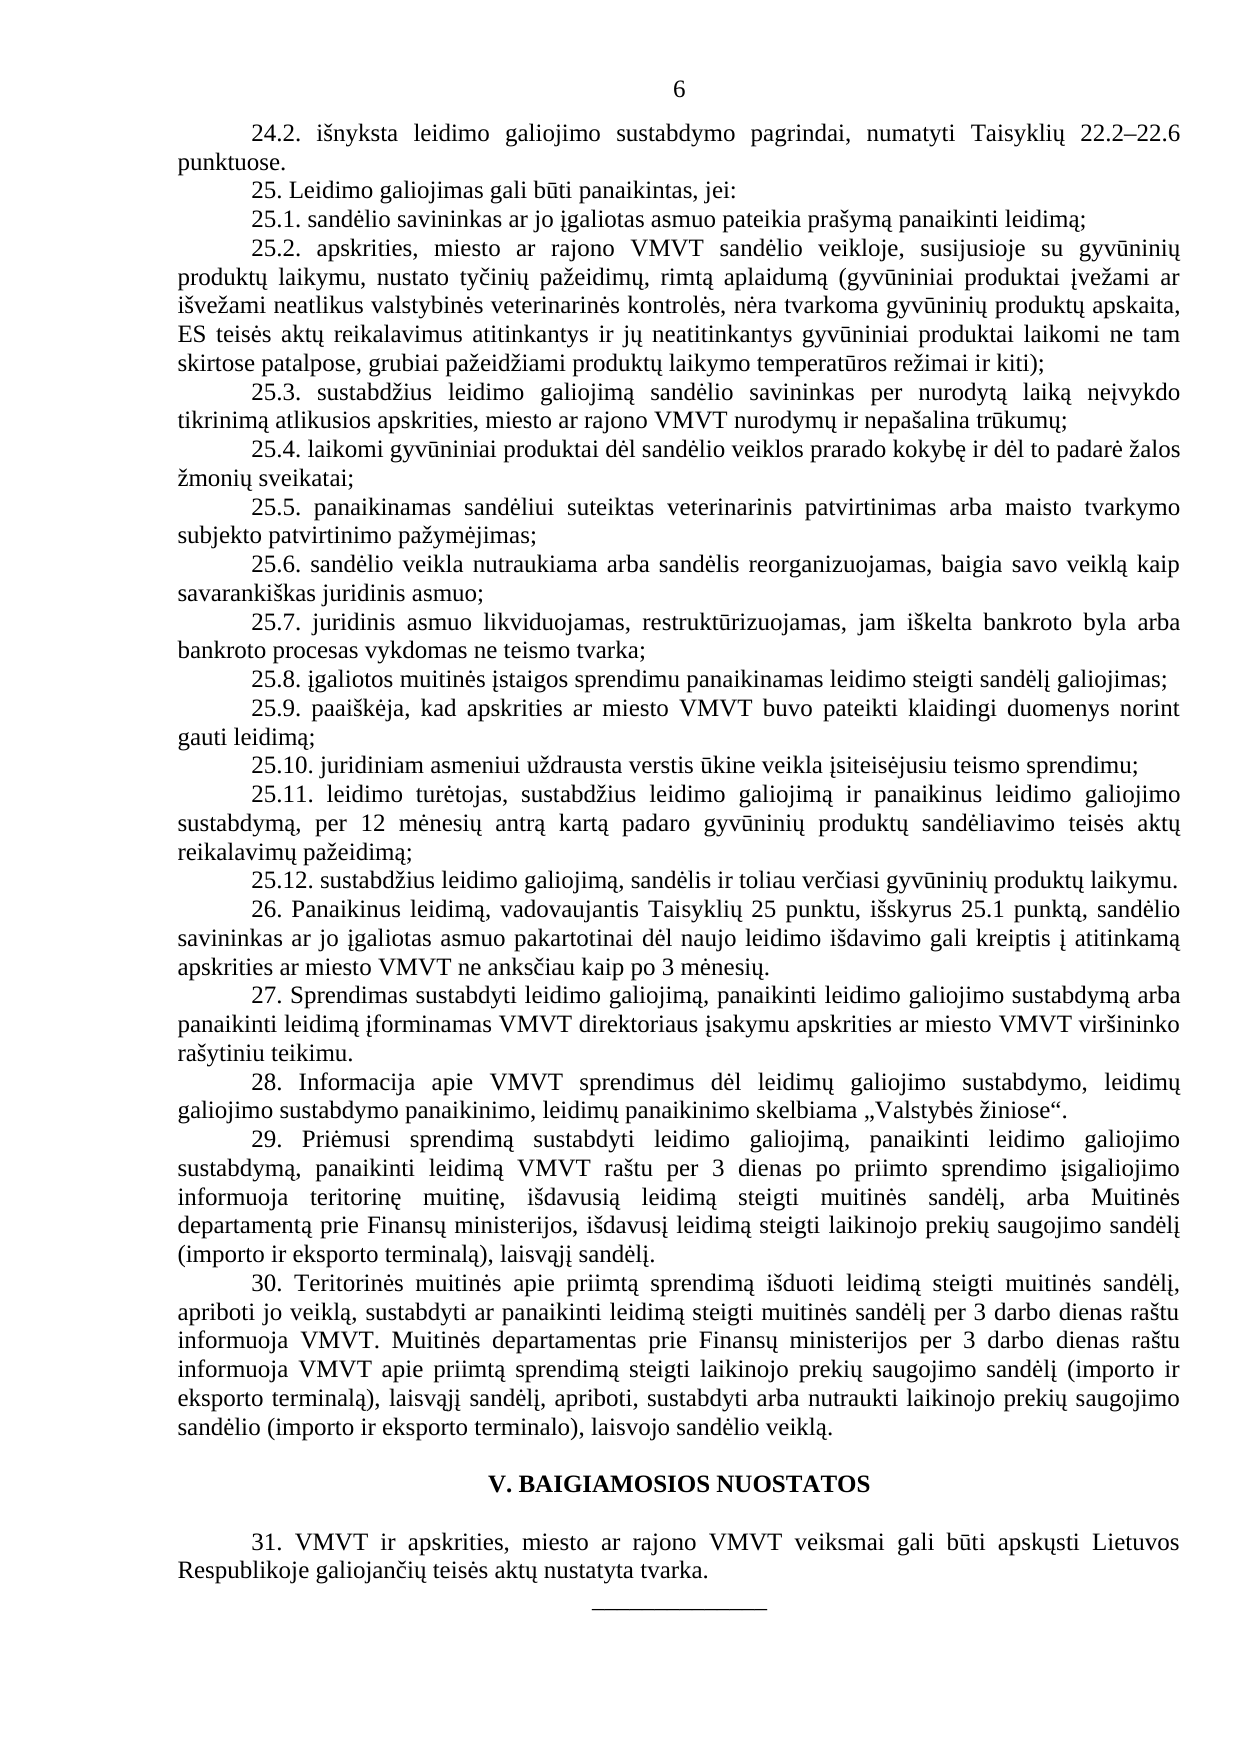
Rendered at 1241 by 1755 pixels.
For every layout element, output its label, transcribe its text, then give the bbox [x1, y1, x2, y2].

text 25. Leidimo galiojimas gali būti panaikintas, jei: [177, 176, 1181, 204]
text 25.8. įgaliotos muitinės įstaigos sprendimu panaikinamas leidimo steigti sandėlį galiojimas; [177, 664, 1181, 693]
text 29. Priėmusi sprendimą sustabdyti leidimo galiojimą, panaikinti leidimo galiojimo sustabdymą, panaikinti leidimą VMVT raštu per 3 dienas po priimto sprendimo įsigaliojimo informuoja teritorinę muitinę, išdavusią leidimą steigti muitinės sandėlį, arba Muitinės departamentą prie Finansų ministerijos, išdavusį leidimą steigti laikinojo prekių saugojimo sandėlį (importo ir eksporto terminalą), laisvąjį sandėlį. [177, 1124, 1181, 1268]
text 31. VMVT ir apskrities, miesto ar rajono VMVT veiksmai gali būti apskųsti Lietuvos Respublikoje galiojančių teisės aktų nustatyta tvarka. [177, 1527, 1181, 1584]
text 25.5. panaikinamas sandėliui suteiktas veterinarinis patvirtinimas arba maisto tvarkymo subjekto patvirtinimo pažymėjimas; [177, 492, 1181, 549]
text 25.6. sandėlio veikla nutraukiama arba sandėlis reorganizuojamas, baigia savo veiklą kaip savarankiškas juridinis asmuo; [177, 549, 1181, 607]
text V. BAIGIAMOSIOS NUOSTATOS [177, 1469, 1181, 1498]
text 30. Teritorinės muitinės apie priimtą sprendimą išduoti leidimą steigti muitinės sandėlį, apriboti jo veiklą, sustabdyti ar panaikinti leidimą steigti muitinės sandėlį per 3 darbo dienas raštu informuoja VMVT. Muitinės departamentas prie Finansų ministerijos per 3 darbo dienas raštu informuoja VMVT apie priimtą sprendimą steigti laikinojo prekių saugojimo sandėlį (importo ir eksporto terminalą), laisvąjį sandėlį, apriboti, sustabdyti arba nutraukti laikinojo prekių saugojimo sandėlio (importo ir eksporto terminalo), laisvojo sandėlio veiklą. [177, 1268, 1181, 1441]
text 28. Informacija apie VMVT sprendimus dėl leidimų galiojimo sustabdymo, leidimų galiojimo sustabdymo panaikinimo, leidimų panaikinimo skelbiama „Valstybės žiniose“. [177, 1067, 1181, 1124]
text 25.12. sustabdžius leidimo galiojimą, sandėlis ir toliau verčiasi gyvūninių produktų laikymu. [177, 866, 1181, 894]
text 25.4. laikomi gyvūniniai produktai dėl sandėlio veiklos prarado kokybę ir dėl to padarė žalos žmonių sveikatai; [177, 434, 1181, 492]
text 25.7. juridinis asmuo likviduojamas, restruktūrizuojamas, jam iškelta bankroto byla arba bankroto procesas vykdomas ne teismo tvarka; [177, 607, 1181, 664]
text 26. Panaikinus leidimą, vadovaujantis Taisyklių 25 punktu, išskyrus 25.1 punktą, sandėlio savininkas ar jo įgaliotas asmuo pakartotinai dėl naujo leidimo išdavimo gali kreiptis į atitinkamą apskrities ar miesto VMVT ne anksčiau kaip po 3 mėnesių. [177, 894, 1181, 981]
text ______________ [177, 1584, 1181, 1613]
text 25.11. leidimo turėtojas, sustabdžius leidimo galiojimą ir panaikinus leidimo galiojimo sustabdymą, per 12 mėnesių antrą kartą padaro gyvūninių produktų sandėliavimo teisės aktų reikalavimų pažeidimą; [177, 779, 1181, 866]
text 24.2. išnyksta leidimo galiojimo sustabdymo pagrindai, numatyti Taisyklių 22.2–22.6 punktuose. [177, 118, 1181, 176]
text 27. Sprendimas sustabdyti leidimo galiojimą, panaikinti leidimo galiojimo sustabdymą arba panaikinti leidimą įforminamas VMVT direktoriaus įsakymu apskrities ar miesto VMVT viršininko rašytiniu teikimu. [177, 981, 1181, 1067]
text 25.3. sustabdžius leidimo galiojimą sandėlio savininkas per nurodytą laiką neįvykdo tikrinimą atlikusios apskrities, miesto ar rajono VMVT nurodymų ir nepašalina trūkumų; [177, 377, 1181, 434]
text 25.10. juridiniam asmeniui uždrausta verstis ūkine veikla įsiteisėjusiu teismo sprendimu; [177, 751, 1181, 779]
text 25.1. sandėlio savininkas ar jo įgaliotas asmuo pateikia prašymą panaikinti leidimą; [177, 204, 1181, 233]
text 25.9. paaiškėja, kad apskrities ar miesto VMVT buvo pateikti klaidingi duomenys norint gauti leidimą; [177, 693, 1181, 751]
text 25.2. apskrities, miesto ar rajono VMVT sandėlio veikloje, susijusioje su gyvūninių produktų laikymu, nustato tyčinių pažeidimų, rimtą aplaidumą (gyvūniniai produktai įvežami ar išvežami neatlikus valstybinės veterinarinės kontrolės, nėra tvarkoma gyvūninių produktų apskaita, ES teisės aktų reikalavimus atitinkantys ir jų neatitinkantys gyvūniniai produktai laikomi ne tam skirtose patalpose, grubiai pažeidžiami produktų laikymo temperatūros režimai ir kiti); [177, 233, 1181, 377]
